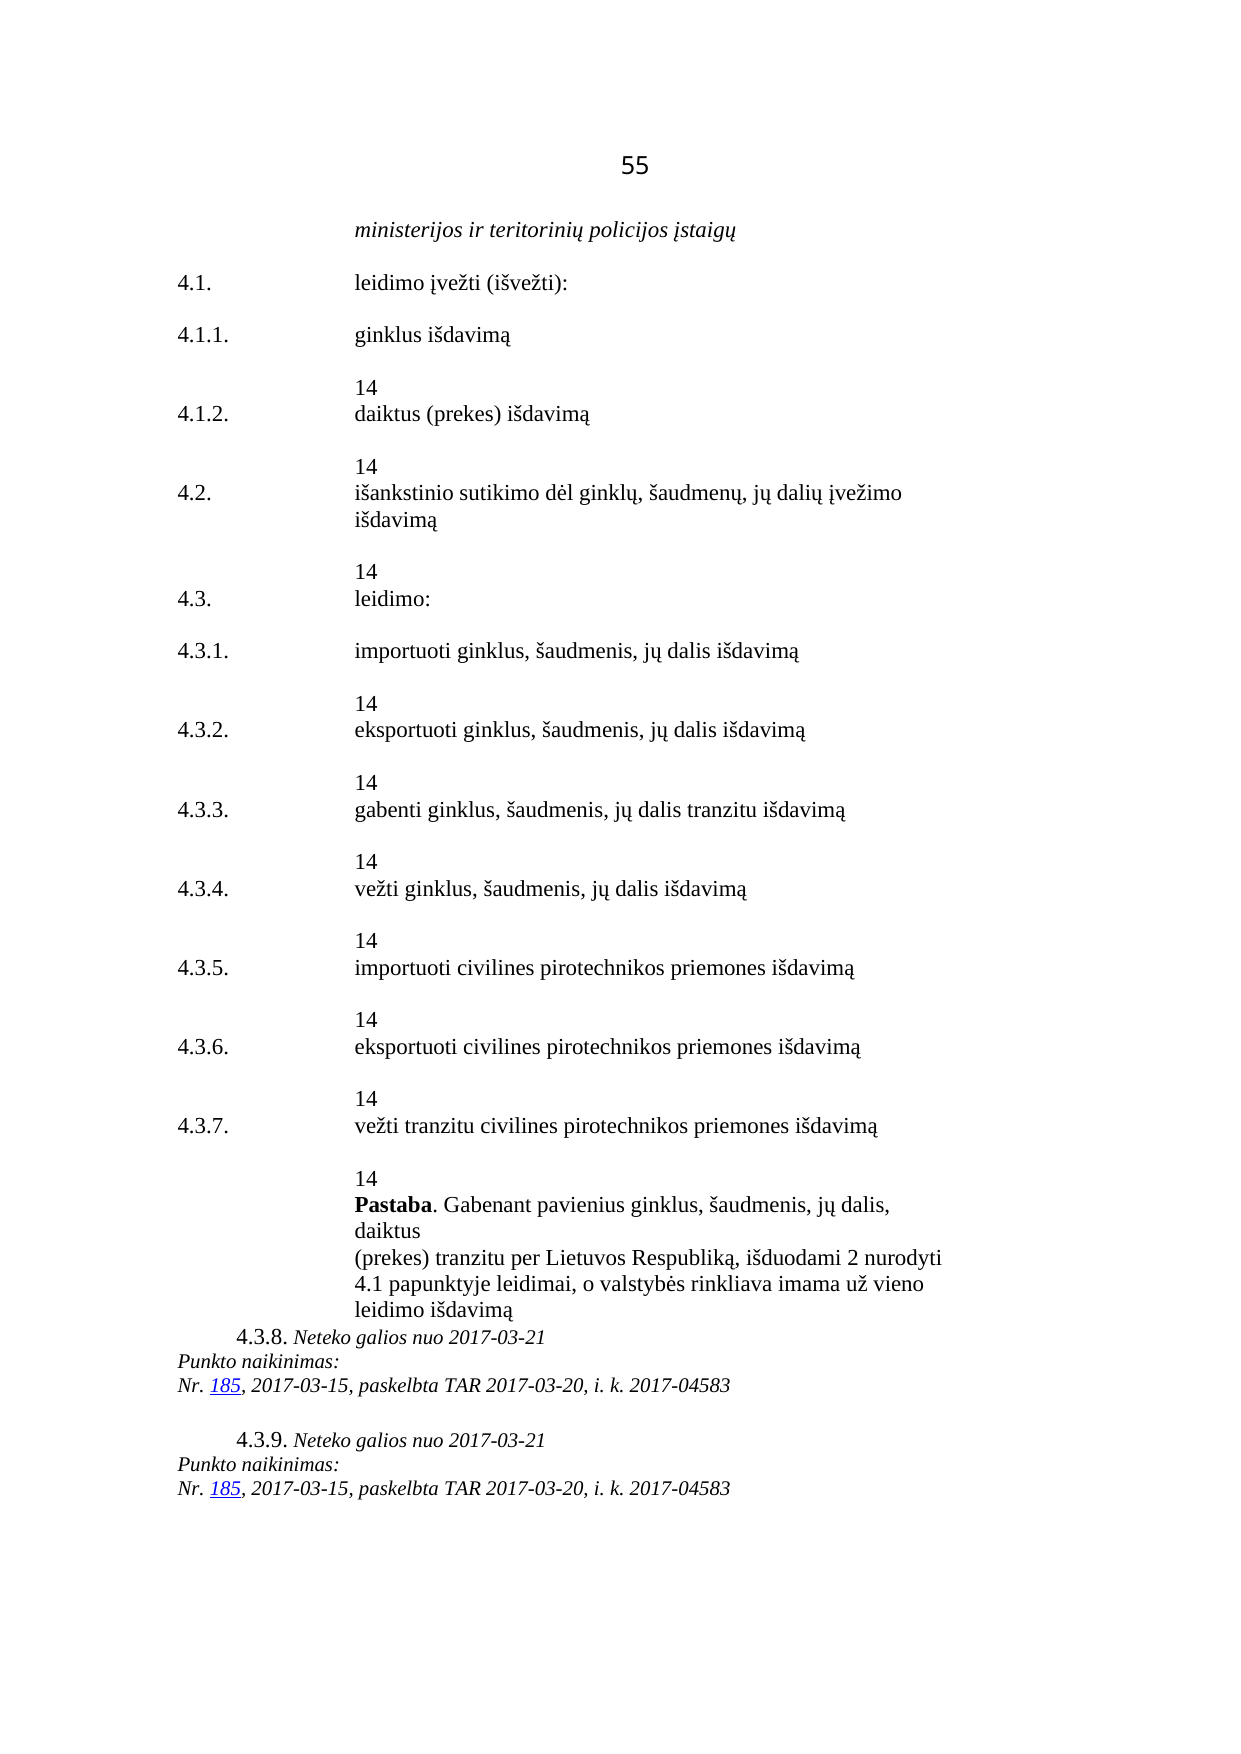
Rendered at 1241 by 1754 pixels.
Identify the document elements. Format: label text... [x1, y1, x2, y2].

text Nr. 185, 2017-03-15, paskelbta TAR 2017-03-20, i. k. 2017-04583 [177, 1476, 1093, 1500]
text ministerijos ir teritorinių policijos įstaigų [354, 216, 945, 268]
text 4.3. leidimo: [177, 585, 945, 637]
text 4.3.2. eksportuoti ginklus, šaudmenis, jų dalis išdavimą 14 [177, 717, 945, 796]
text 4.2. išankstinio sutikimo dėl ginklų, šaudmenų, jų dalių įvežimo [177, 479, 945, 506]
text 4.3.8. Neteko galios nuo 2017-03-21 [177, 1323, 1093, 1349]
text išdavimą 14 [354, 506, 945, 585]
text Punkto naikinimas: [177, 1349, 1093, 1373]
text Nr. 185, 2017-03-15, paskelbta TAR 2017-03-20, i. k. 2017-04583 [177, 1373, 1093, 1397]
text 4.3.3. gabenti ginklus, šaudmenis, jų dalis tranzitu išdavimą 14 [177, 796, 945, 875]
text 4.3.5. importuoti civilines pirotechnikos priemones išdavimą 14 [177, 954, 945, 1033]
text 4.3.6. eksportuoti civilines pirotechnikos priemones išdavimą 14 [177, 1033, 945, 1112]
text 4.3.9. Neteko galios nuo 2017-03-21 [177, 1426, 1093, 1452]
text 4.1 papunktyje leidimai, o valstybės rinkliava imama už vieno [177, 1270, 945, 1296]
text 4.3.7. vežti tranzitu civilines pirotechnikos priemones išdavimą 14 [177, 1112, 945, 1191]
text leidimo išdavimą [177, 1296, 945, 1323]
text 4.1.2. daiktus (prekes) išdavimą 14 [177, 400, 945, 479]
text Punkto naikinimas: [177, 1452, 1093, 1476]
text 4.3.4. vežti ginklus, šaudmenis, jų dalis išdavimą 14 [177, 875, 945, 954]
text Pastaba. Gabenant pavienius ginklus, šaudmenis, jų dalis, daiktus [177, 1191, 945, 1244]
text 4.1. leidimo įvežti (išvežti): [177, 268, 945, 321]
text (prekes) tranzitu per Lietuvos Respubliką, išduodami 2 nurodyti [177, 1244, 945, 1270]
text 4.3.1. importuoti ginklus, šaudmenis, jų dalis išdavimą 14 [177, 637, 945, 717]
text 4.1.1. ginklus išdavimą 14 [177, 321, 945, 400]
